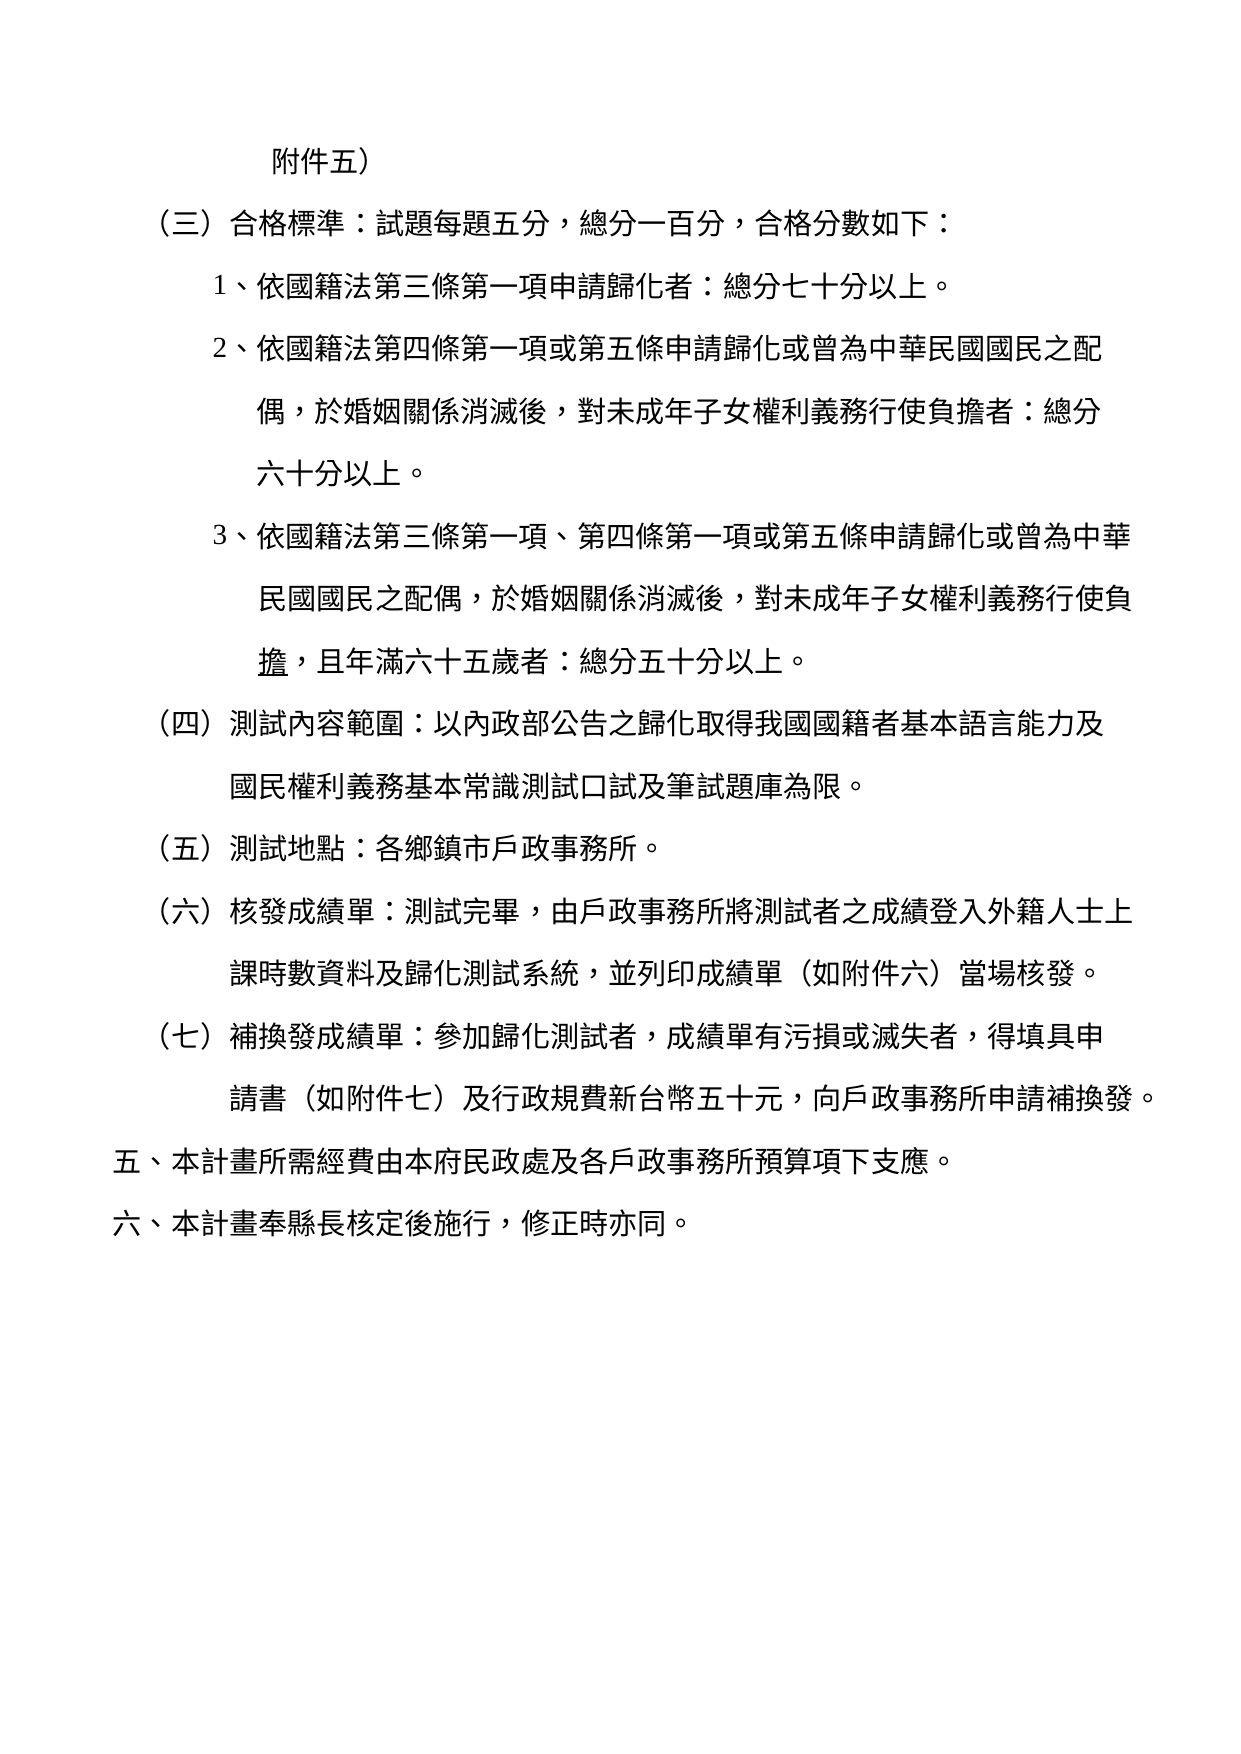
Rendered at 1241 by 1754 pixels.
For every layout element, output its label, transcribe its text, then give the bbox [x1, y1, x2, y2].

text 2、依國籍法第四條第一項或第五條申請歸化或曾為中華民國國民之配 [212, 305, 1144, 368]
text （五）測試地點：各鄉鎮市戶政事務所。 [112, 805, 1144, 868]
text 五、本計畫所需經費由本府民政處及各戶政事務所預算項下支應。 [112, 1118, 1144, 1180]
text 3、依國籍法第三條第一項、第四條第一項或第五條申請歸化或曾為中華民國國民之配偶，於婚姻關係消滅後，對未成年子女權利義務行使負擔，且年滿六十五歲者：總分五十分以上。 [212, 493, 1144, 680]
text （四）測試內容範圍：以內政部公告之歸化取得我國國籍者基本語言能力及 [112, 680, 1144, 743]
text （七）補換發成績單：參加歸化測試者，成績單有污損或滅失者，得填具申 [142, 993, 1144, 1055]
text 國民權利義務基本常識測試口試及筆試題庫為限。 [112, 743, 1144, 805]
text 六、本計畫奉縣長核定後施行，修正時亦同。 [112, 1180, 1144, 1243]
text 偶，於婚姻關係消滅後，對未成年子女權利義務行使負擔者：總分 [256, 368, 1144, 430]
text 1、依國籍法第三條第一項申請歸化者：總分七十分以上。 [212, 243, 1144, 305]
text （三）合格標準：試題每題五分，總分一百分，合格分數如下： [112, 180, 1144, 243]
text 2、筆試：以選擇題方式辦理，測驗卷書寫系統以華文為之。（如附件四、附件五） [212, 118, 1144, 180]
text 六十分以上。 [256, 430, 1144, 493]
text （六）核發成績單：測試完畢，由戶政事務所將測試者之成績登入外籍人士上課時數資料及歸化測試系統，並列印成績單（如附件六）當場核發。 [142, 868, 1144, 993]
text 請書（如附件七）及行政規費新台幣五十元，向戶政事務所申請補換發。 [229, 1055, 1144, 1118]
